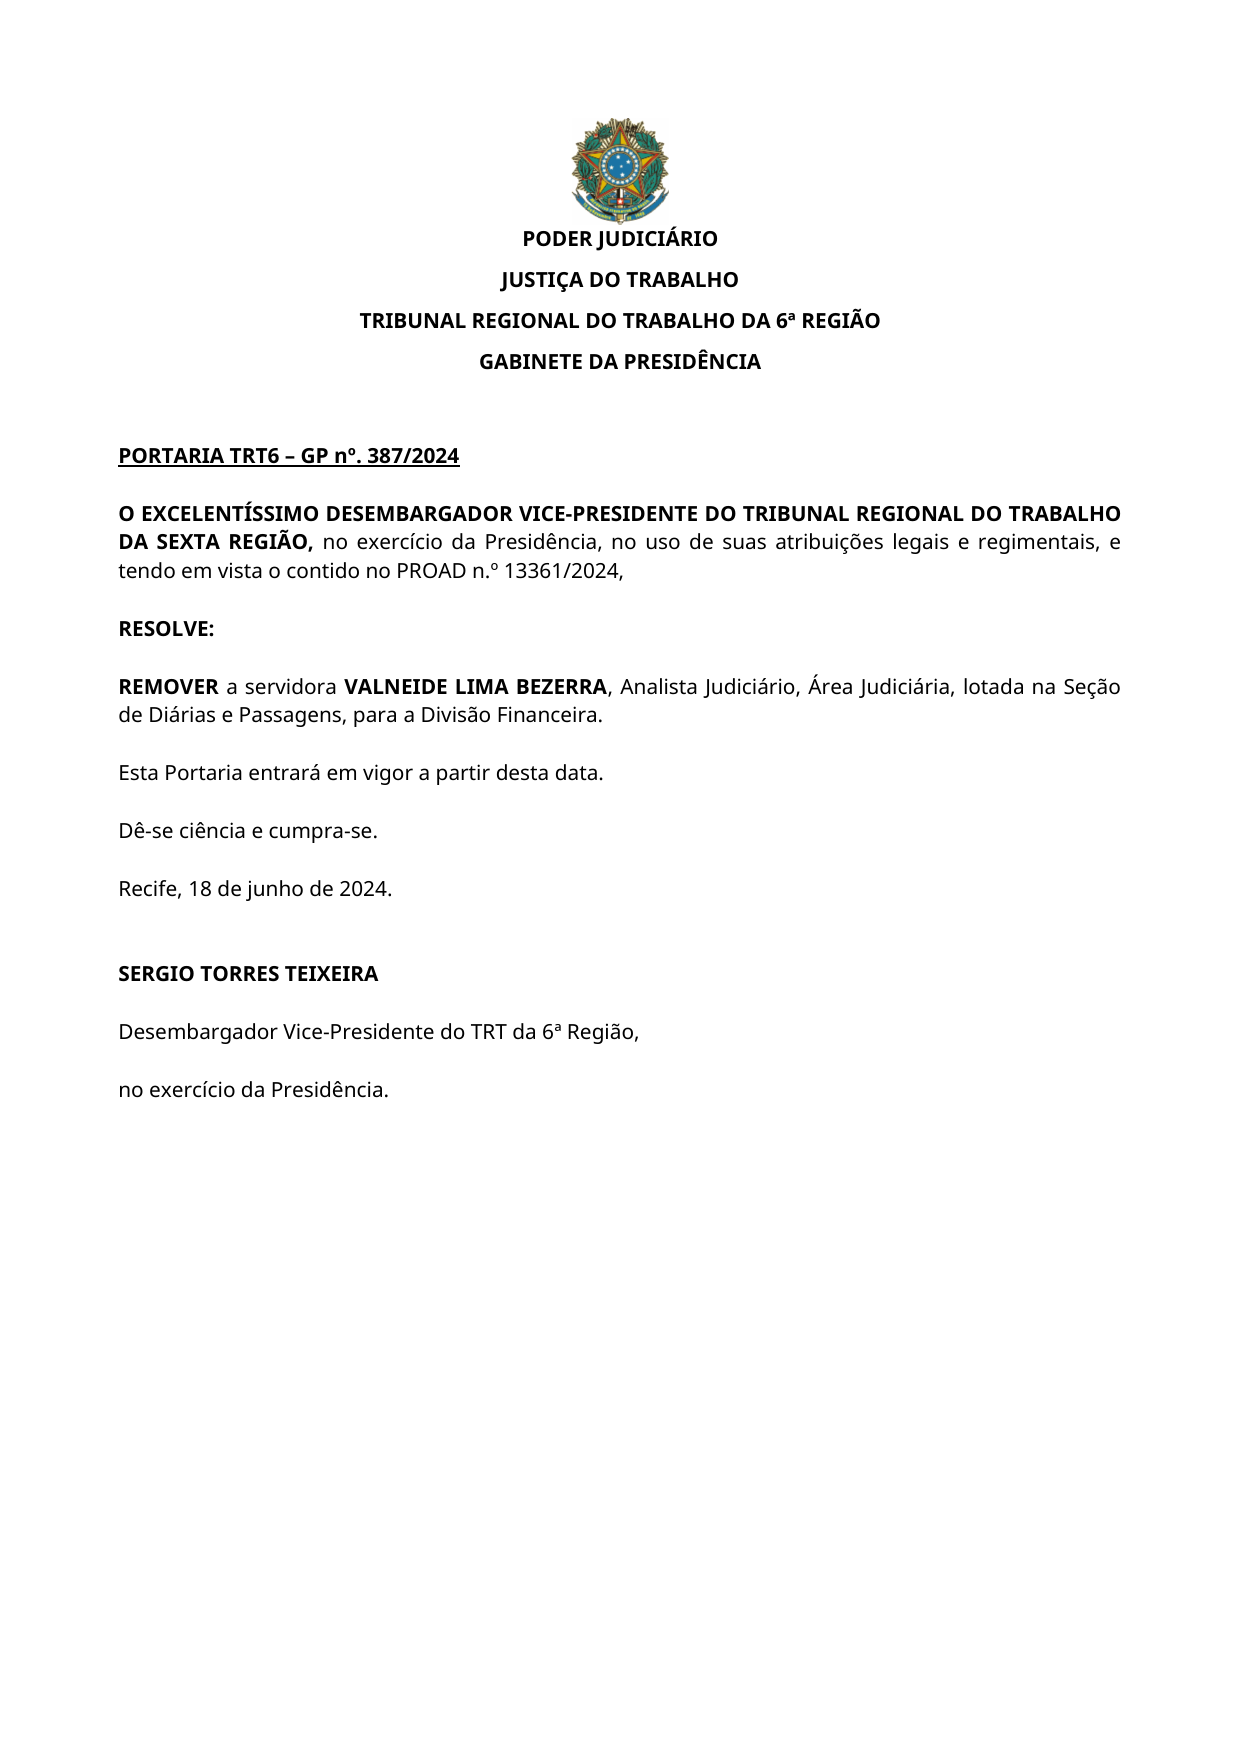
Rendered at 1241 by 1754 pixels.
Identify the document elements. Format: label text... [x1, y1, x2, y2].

text no exercício da Presidência. [118, 1075, 1120, 1103]
text Dê-se ciência e cumpra-se. [118, 816, 1122, 844]
text Esta Portaria entrará em vigor a partir desta data. [118, 758, 1122, 787]
text REMOVER a servidora VALNEIDE LIMA BEZERRA, Analista Judiciário, Área Judiciária, lotada na Seção de Diárias e Passagens, para a Divisão Financeira. [118, 672, 1122, 729]
picture [571, 118, 669, 225]
text PORTARIA TRT6 – GP nº. 387/2024 [118, 441, 1122, 469]
text TRIBUNAL REGIONAL DO TRABALHO DA 6ª REGIÃO [118, 306, 1122, 335]
text Recife, 18 de junho de 2024. [118, 874, 1120, 902]
text GABINETE DA PRESIDÊNCIA [118, 347, 1122, 376]
text JUSTIÇA DO TRABALHO [118, 265, 1122, 294]
text Desembargador Vice-Presidente do TRT da 6ª Região, [118, 1017, 1120, 1046]
text O EXCELENTÍSSIMO DESEMBARGADOR VICE-PRESIDENTE DO TRIBUNAL REGIONAL DO TRABALHO DA SEXTA REGIÃO, no exercício da Presidência, no uso de suas atribuições legais e regimentais, e tendo em vista o contido no PROAD n.º 13361/2024, [118, 499, 1122, 584]
text SERGIO TORRES TEIXEIRA [118, 959, 1120, 988]
text PODER JUDICIÁRIO [118, 224, 1122, 253]
text RESOLVE: [118, 614, 1122, 642]
